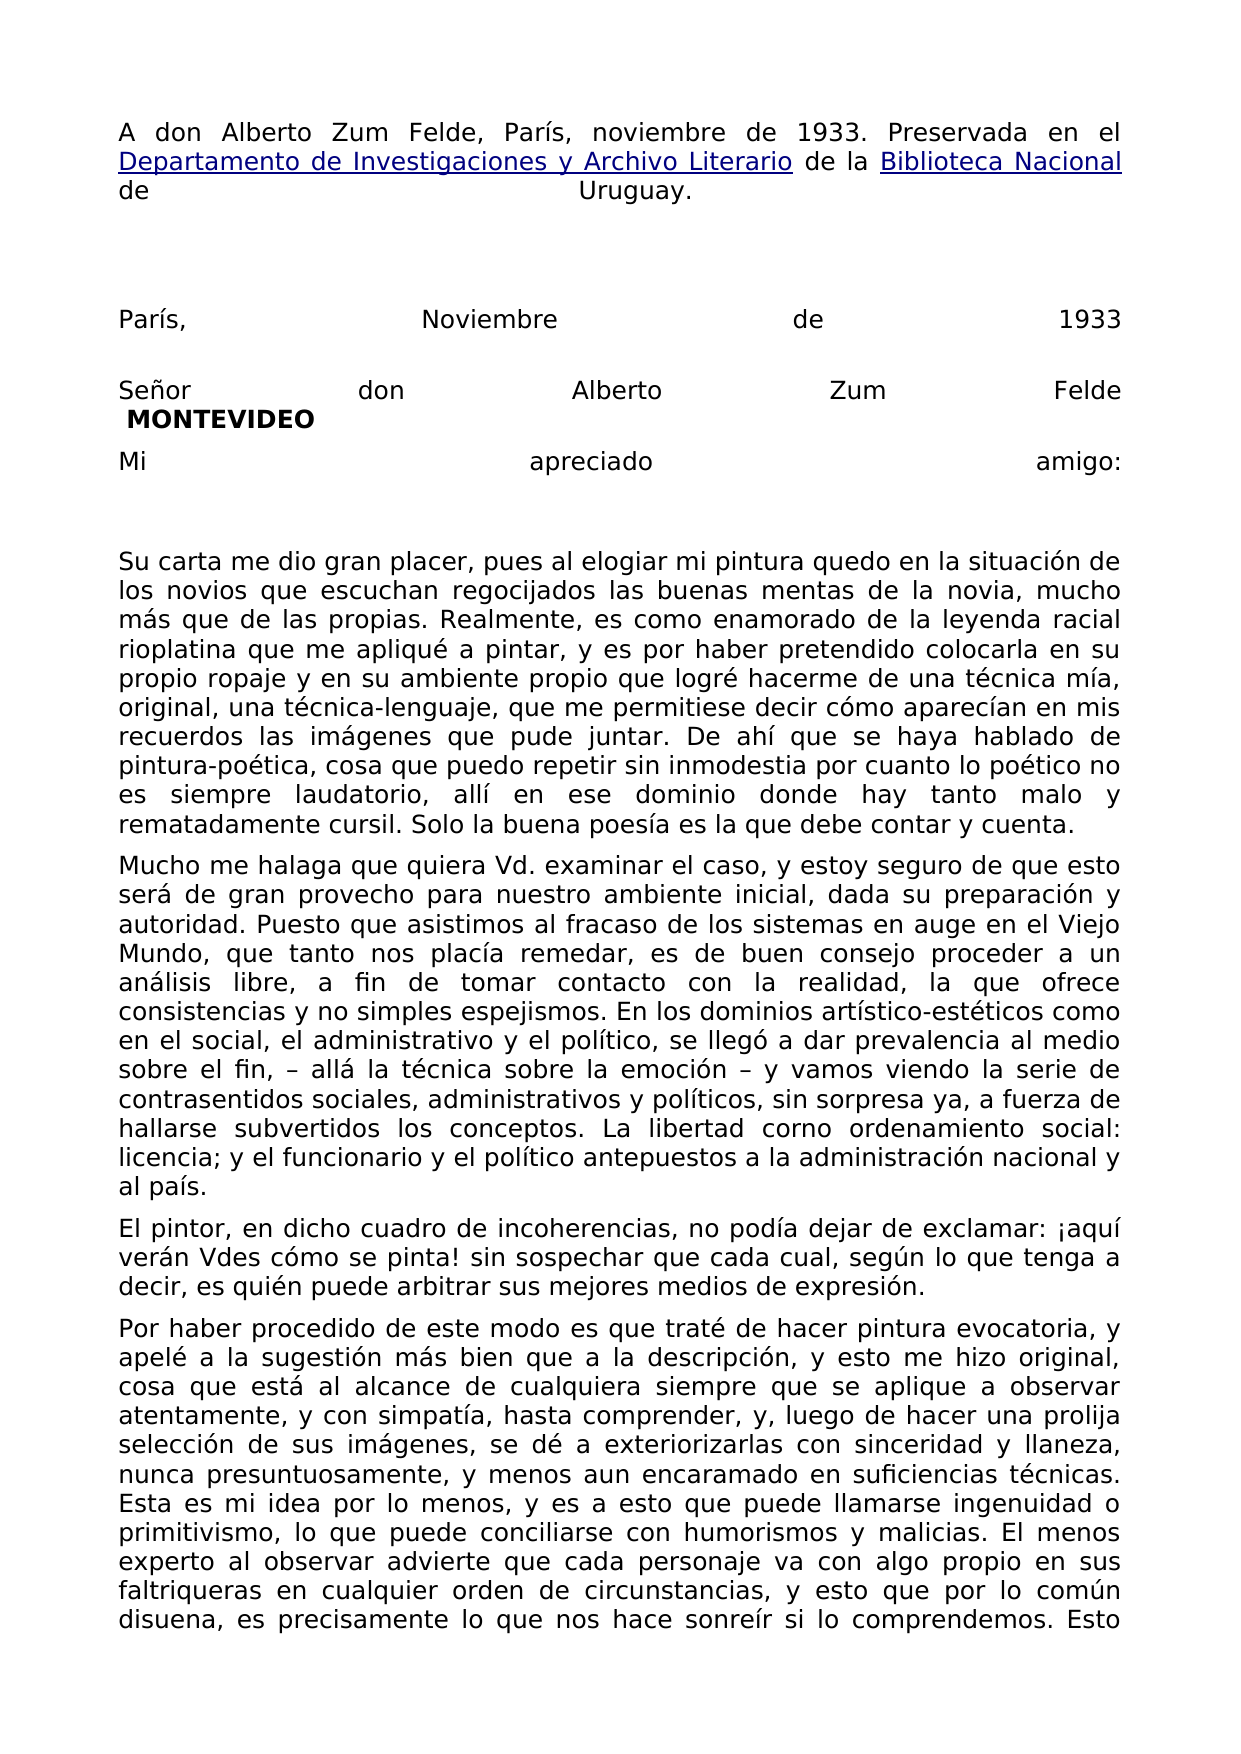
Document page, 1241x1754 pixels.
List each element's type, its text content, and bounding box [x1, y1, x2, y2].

text París, Noviembre de 1933 [118, 306, 1122, 364]
text Su carta me dio gran placer, pues al elogiar mi pintura quedo en la situación de los novios que escuchan regocijados las buenas mentas de la novia, mucho más que de las propias. Realmente, es como enamorado de la leyenda racial rioplatina que me apliqué a pintar, y es por haber pretendido colocarla en su propio ropaje y en su ambiente propio que logré hacerme de una técnica mía, original, una técnica-lenguaje, que me permitiese decir cómo aparecían en mis recuerdos las imágenes que pude juntar. De ahí que se haya hablado de pintura-poética, cosa que puedo repetir sin inmodestia por cuanto lo poético no es siempre laudatorio, allí en ese dominio donde hay tanto malo y rematadamente cursil. Solo la buena poesía es la que debe contar y cuenta. [118, 547, 1122, 839]
text Señor don Alberto Zum Felde MONTEVIDEO [118, 376, 1122, 435]
text A don Alberto Zum Felde, París, noviembre de 1933. Preservada en el Departamento de Investigaciones y Archivo Literario de la Biblioteca Nacional de Uruguay. [118, 118, 1122, 293]
text Por haber procedido de este modo es que traté de hacer pintura evocatoria, y apelé a la sugestión más bien que a la descripción, y esto me hizo original, cosa que está al alcance de cualquiera siempre que se aplique a observar atentamente, y con simpatía, hasta comprender, y, luego de hacer una prolija selección de sus imágenes, se dé a exteriorizarlas con sinceridad y llaneza, nunca presuntuosamente, y menos aun encaramado en suficiencias técnicas. Esta es mi idea por lo menos, y es a esto que puede llamarse ingenuidad o primitivismo, lo que puede conciliarse con humorismos y malicias. El menos experto al observar advierte que cada personaje va con algo propio en sus faltriqueras en cualquier orden de circunstancias, y esto que por lo común disuena, es precisamente lo que nos hace sonreír si lo comprendemos. Esto [118, 1314, 1122, 1635]
text Mi apreciado amigo: [118, 447, 1122, 535]
text Mucho me halaga que quiera Vd. examinar el caso, y estoy seguro de que esto será de gran provecho para nuestro ambiente inicial, dada su preparación y autoridad. Puesto que asistimos al fracaso de los sistemas en auge en el Viejo Mundo, que tanto nos placía remedar, es de buen consejo proceder a un análisis libre, a fin de tomar contacto con la realidad, la que ofrece consistencias y no simples espejismos. En los dominios artístico-estéticos como en el social, el administrativo y el político, se llegó a dar prevalencia al medio sobre el fin, – allá la técnica sobre la emoción – y vamos viendo la serie de contrasentidos sociales, administrativos y políticos, sin sorpresa ya, a fuerza de hallarse subvertidos los conceptos. La libertad corno ordenamiento social: licencia; y el funcionario y el político antepuestos a la administración nacional y al país. [118, 851, 1122, 1201]
text El pintor, en dicho cuadro de incoherencias, no podía dejar de exclamar: ¡aquí verán Vdes cómo se pinta! sin sospechar que cada cual, según lo que tenga a decir, es quién puede arbitrar sus mejores medios de expresión. [118, 1214, 1122, 1301]
